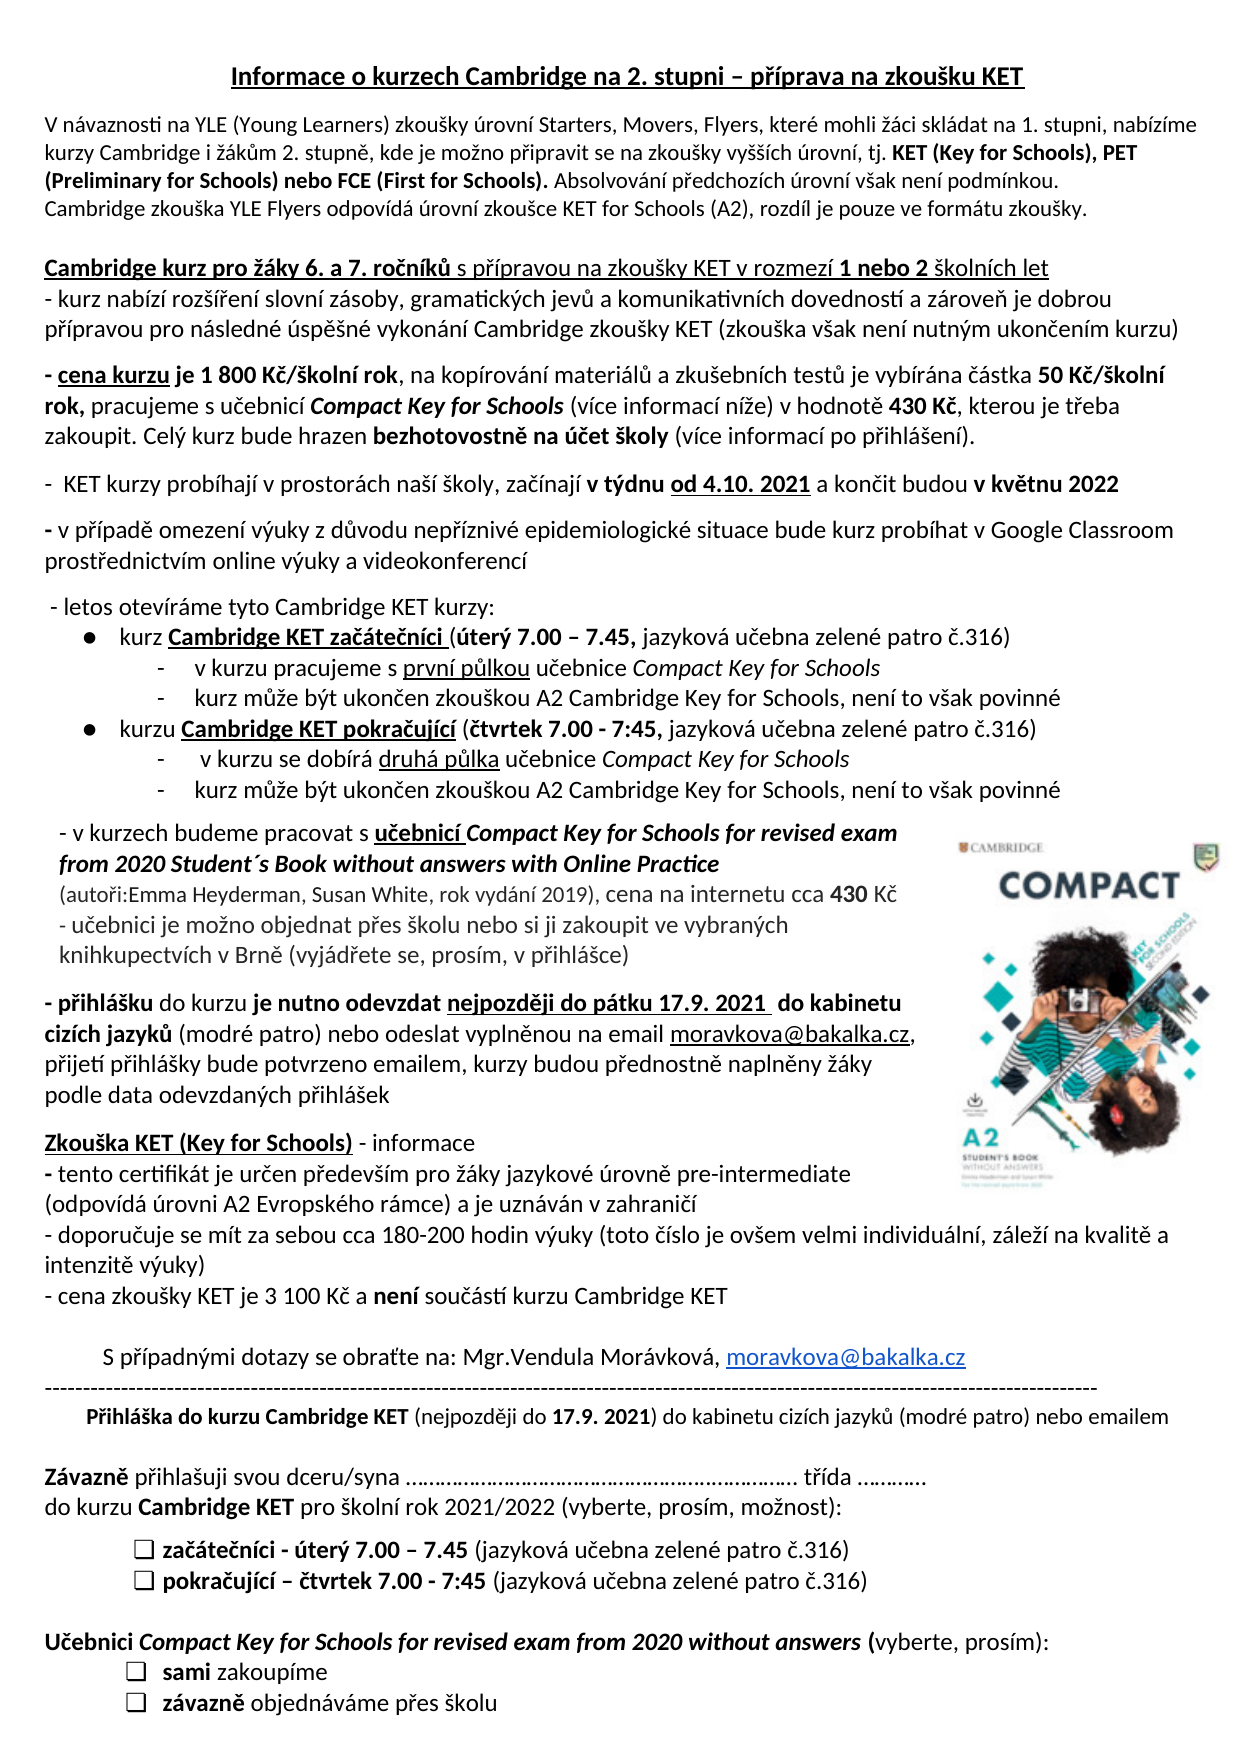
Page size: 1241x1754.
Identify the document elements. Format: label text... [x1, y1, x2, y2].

text - letos otevíráme tyto Cambridge KET kurzy: [44, 591, 1211, 621]
text - cena zkoušky KET je 3 100 Kč a není součástí kurzu Cambridge KET [44, 1280, 1211, 1311]
list kurz Cambridge KET začátečníci (úterý 7.00 – 7.45, jazyková učebna zelené patro č.316) [82, 621, 1211, 652]
text - učebnici je možno objednat přes školu nebo si ji zakoupit ve vybraných knihkupectvích v Brně (vyjádřete se, prosím, v přihlášce) [59, 909, 944, 970]
list kurz může být ukončen zkouškou A2 Cambridge Key for Schools, není to však povinné [157, 774, 1211, 804]
picture [944, 831, 1235, 1198]
text V návaznosti na YLE (Young Learners) zkoušky úrovní Starters, Movers, Flyers, které mohli žáci skládat na 1. stupni, nabízíme kurzy Cambridge i žákům 2. stupně, kde je možno připravit se na zkoušky vyšších úrovní, tj. KET (Key for Schools), PET (Preliminary for Schools) nebo FCE (First for Schools). Absolvování předchozích úrovní však není podmínkou. [44, 110, 1211, 194]
list v kurzu se dobírá druhá půlka učebnice Compact Key for Schools [157, 743, 1211, 774]
text - v případě omezení výuky z důvodu nepříznivé epidemiologické situace bude kurz probíhat v Google Classroom prostřednictvím online výuky a videokonferencí [44, 514, 1211, 576]
list začátečníci - úterý 7.00 – 7.45 (jazyková učebna zelené patro č.316) [133, 1534, 1211, 1565]
text - přihlášku do kurzu je nutno odevzdat nejpozději do pátku 17.9. 2021 do kabinetu cizích jazyků (modré patro) nebo odeslat vyplněnou na email moravkova@bakalka.cz, přijetí přihlášky bude potvrzeno emailem, kurzy budou přednostně naplněny žáky podle data odevzdaných přihlášek [44, 988, 944, 1110]
text Zkouška KET (Key for Schools) - informace [44, 1127, 944, 1158]
list závazně objednáváme přes školu [125, 1687, 1211, 1718]
text - cena kurzu je 1 800 Kč/školní rok, na kopírování materiálů a zkušebních testů je vybírána částka 50 Kč/školní rok, pracujeme s učebnicí Compact Key for Schools (více informací níže) v hodnotě 430 Kč, kterou je třeba zakoupit. Celý kurz bude hrazen bezhotovostně na účet školy (více informací po přihlášení). [44, 359, 1211, 451]
list kurzu Cambridge KET pokračující (čtvrtek 7.00 - 7:45, jazyková učebna zelené patro č.316) [82, 713, 1211, 743]
text Cambridge zkouška YLE Flyers odpovídá úrovní zkoušce KET for Schools (A2), rozdíl je pouze ve formátu zkoušky. [44, 194, 1211, 222]
text - v kurzech budeme pracovat s učebnicí Compact Key for Schools for revised exam from 2020 Student´s Book without answers with Online Practice [59, 817, 1211, 878]
text Cambridge kurz pro žáky 6. a 7. ročníků s přípravou na zkoušky KET v rozmezí 1 nebo 2 školních let [44, 252, 1211, 283]
text - kurz nabízí rozšíření slovní zásoby, gramatických jevů a komunikativních dovedností a zároveň je dobrou přípravou pro následné úspěšné vykonání Cambridge zkoušky KET (zkouška však není nutným ukončením kurzu) [44, 283, 1211, 344]
text Závazně přihlašuji svou dceru/syna ……………………………………………..…………… třída ………… [44, 1461, 1211, 1491]
text (autoři:Emma Heyderman, Susan White, rok vydání 2019), cena na internetu cca 430 Kč [59, 878, 944, 909]
text S případnými dotazy se obraťte na: Mgr.Vendula Morávková, moravkova@bakalka.cz [44, 1341, 1211, 1372]
text do kurzu Cambridge KET pro školní rok 2021/2022 (vyberte, prosím, možnost): [44, 1491, 1211, 1522]
text Učebnici Compact Key for Schools for revised exam from 2020 without answers (vyberte, prosím): [44, 1626, 1211, 1657]
list v kurzu pracujeme s první půlkou učebnice Compact Key for Schools [157, 652, 1211, 682]
text Přihláška do kurzu Cambridge KET (nejpozději do 17.9. 2021) do kabinetu cizích jazyků (modré patro) nebo emailem [44, 1402, 1211, 1430]
list pokračující – čtvrtek 7.00 - 7:45 (jazyková učebna zelené patro č.316) [133, 1565, 1211, 1596]
list sami zakoupíme [125, 1657, 1211, 1687]
text ------------------------------------------------------------------------------------------------------------------------------------------ [44, 1372, 1211, 1402]
text - KET kurzy probíhají v prostorách naší školy, začínají v týdnu od 4.10. 2021 a končit budou v květnu 2022 [44, 469, 1211, 499]
text - doporučuje se mít za sebou cca 180-200 hodin výuky (toto číslo je ovšem velmi individuální, záleží na kvalitě a intenzitě výuky) [44, 1219, 1211, 1280]
list kurz může být ukončen zkouškou A2 Cambridge Key for Schools, není to však povinné [157, 682, 1211, 713]
text Informace o kurzech Cambridge na 2. stupni – příprava na zkoušku KET [44, 59, 1211, 92]
text - tento certifikát je určen především pro žáky jazykové úrovně pre-intermediate (odpovídá úrovni A2 Evropského rámce) a je uznáván v zahraničí [44, 1158, 1211, 1219]
